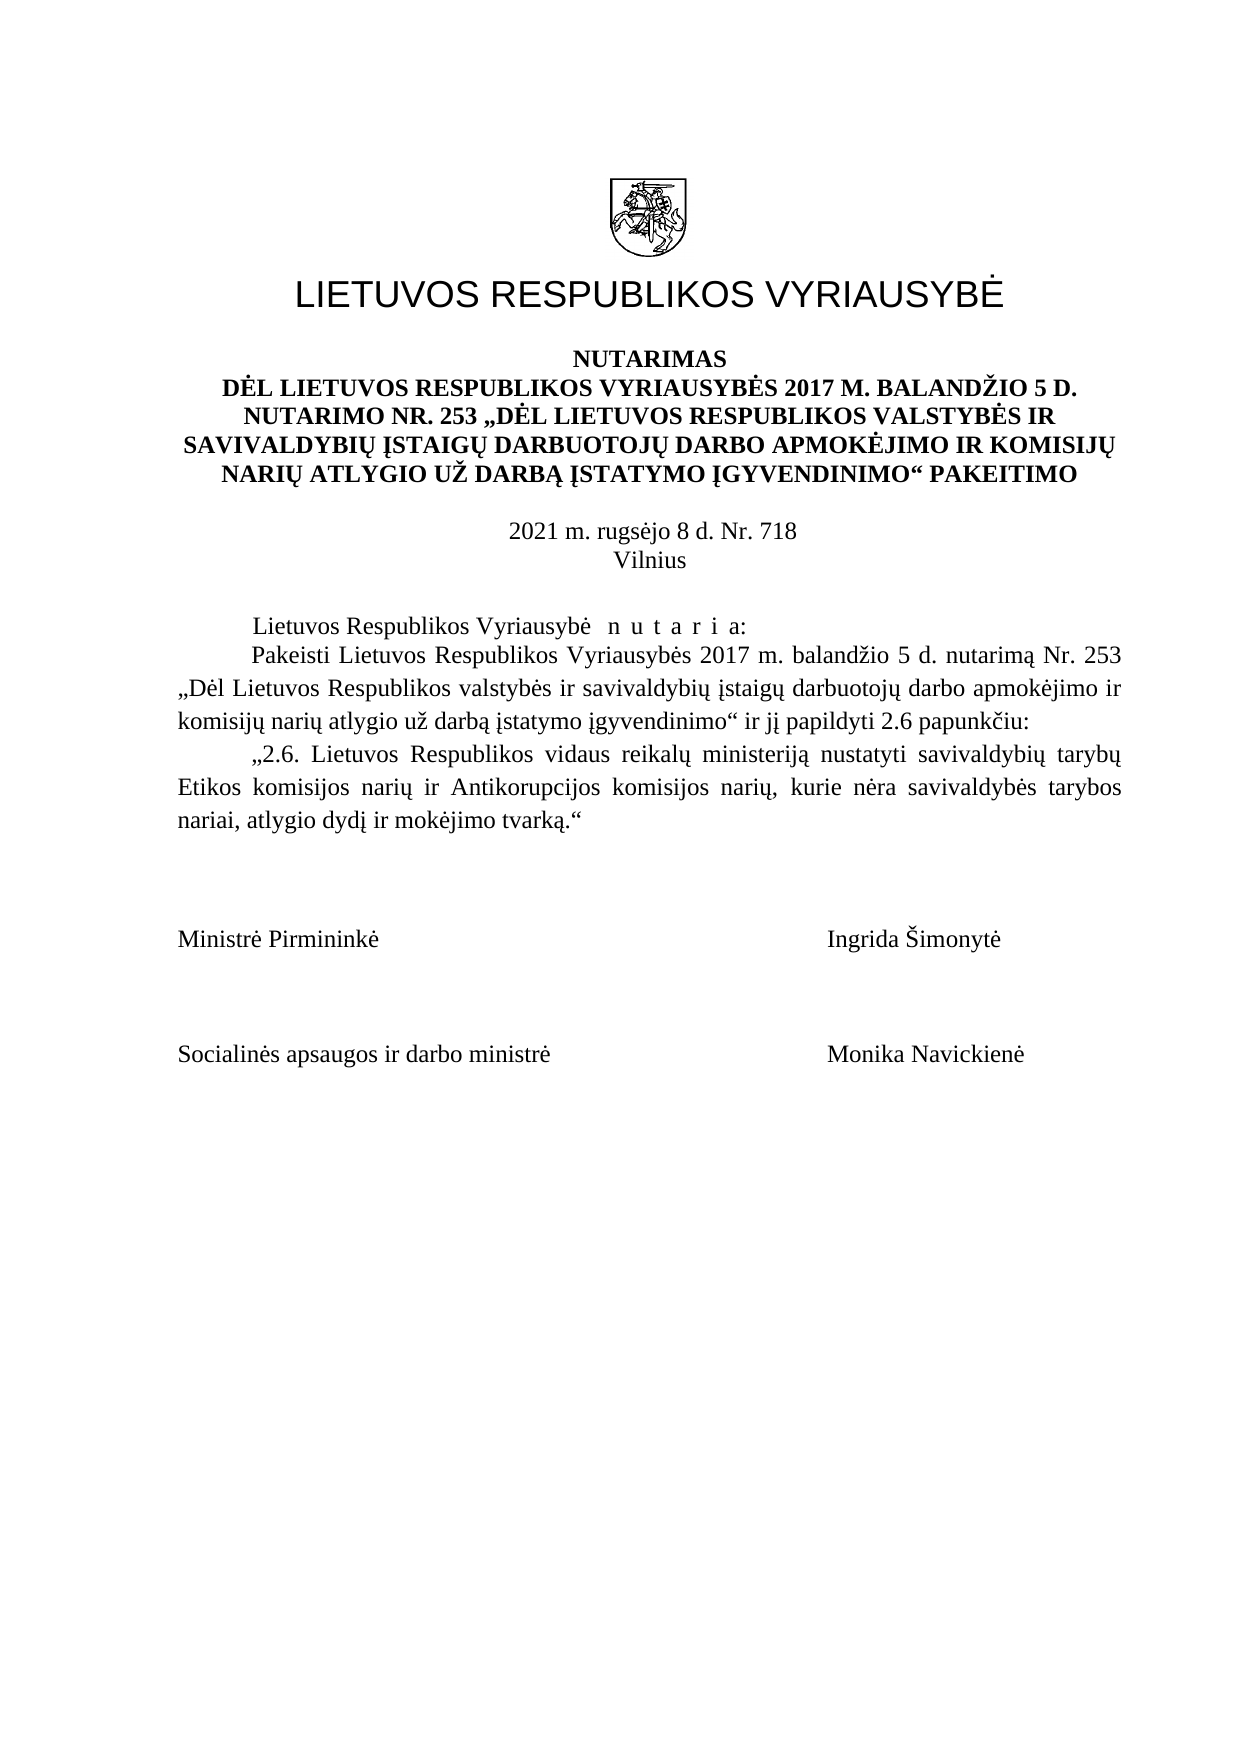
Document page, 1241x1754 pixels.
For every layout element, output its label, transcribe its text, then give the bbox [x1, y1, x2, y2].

text Lietuvos Respublikos Vyriausybė [177, 272, 1122, 315]
text 2021 m. rugsėjo 8 d. Nr. 718 [177, 516, 1122, 545]
text Socialinės apsaugos ir darbo ministrė Monika Navickienė [177, 1039, 1122, 1068]
text „2.6. Lietuvos Respublikos vidaus reikalų ministeriją nustatyti savivaldybių tarybų Etikos komisijos narių ir Antikorupcijos komisijos narių, kurie nėra savivaldybės tarybos nariai, atlygio dydį ir mokėjimo tvarką.“ [177, 739, 1122, 834]
text Ministrė Pirmininkė Ingrida Šimonytė [177, 924, 1122, 953]
text Pakeisti Lietuvos Respublikos Vyriausybės 2017 m. balandžio 5 d. nutarimą Nr. 253 „Dėl Lietuvos Respublikos valstybės ir savivaldybių įstaigų darbuotojų darbo apmokėjimo ir komisijų narių atlygio už darbą įstatymo įgyvendinimo“ ir jį papildyti 2.6 papunkčiu: [177, 640, 1122, 735]
text DĖL LIETUVOS RESPUBLIKOS VYRIAUSYBĖS 2017 M. BALANDŽIO 5 D. NUTARIMO NR. 253 „DĖL LIETUVOS RESPUBLIKOS VALSTYBĖS IR SAVIVALDYBIŲ ĮSTAIGŲ DARBUOTOJŲ DARBO APMOKĖJIMO IR KOMISIJŲ NARIŲ ATLYGIO UŽ DARBĄ ĮSTATYMO ĮGYVENDINIMO“ PAKEITIMO [177, 373, 1122, 488]
text Vilnius [177, 545, 1122, 574]
text nutarimas [177, 344, 1122, 373]
text Lietuvos Respublikos Vyriausybė nutaria: [177, 603, 1122, 640]
